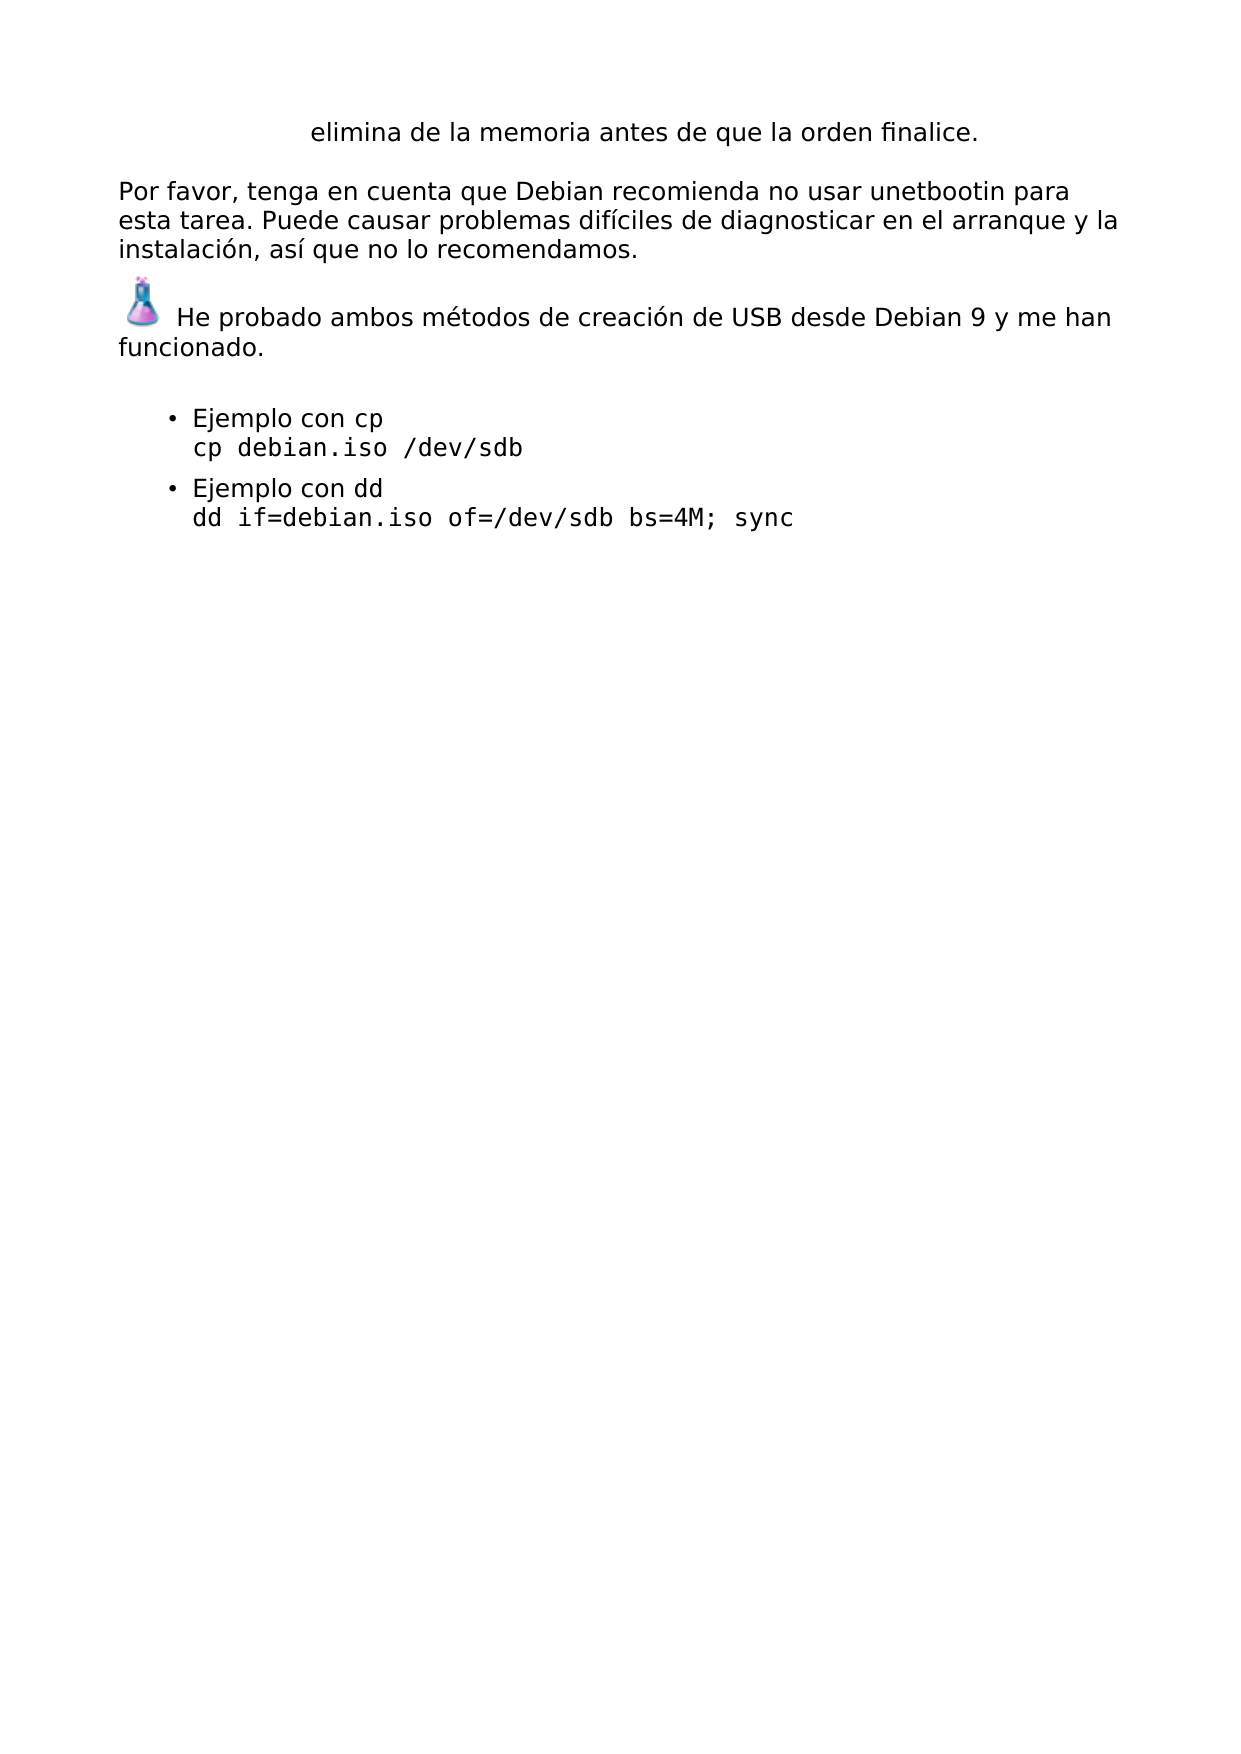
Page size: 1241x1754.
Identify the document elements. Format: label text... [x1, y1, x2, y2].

picture [118, 276, 169, 327]
list Ejemplo con dd [177, 474, 1122, 503]
list dd if=debian.iso of=/dev/sdb bs=4M; sync [177, 503, 1122, 532]
list Ejemplo con cp [177, 404, 1122, 433]
text He probado ambos métodos de creación de USB desde Debian 9 y me han funcionado. [118, 277, 1122, 362]
text Por favor, tenga en cuenta que Debian recomienda no usar unetbootin para esta tarea. Puede causar problemas difíciles de diagnosticar en el arranque y la instalación, así que no lo recomendamos. [118, 177, 1122, 264]
list elimina de la memoria antes de que la orden finalice. [295, 118, 1122, 147]
list cp debian.iso /dev/sdb [177, 433, 1122, 462]
